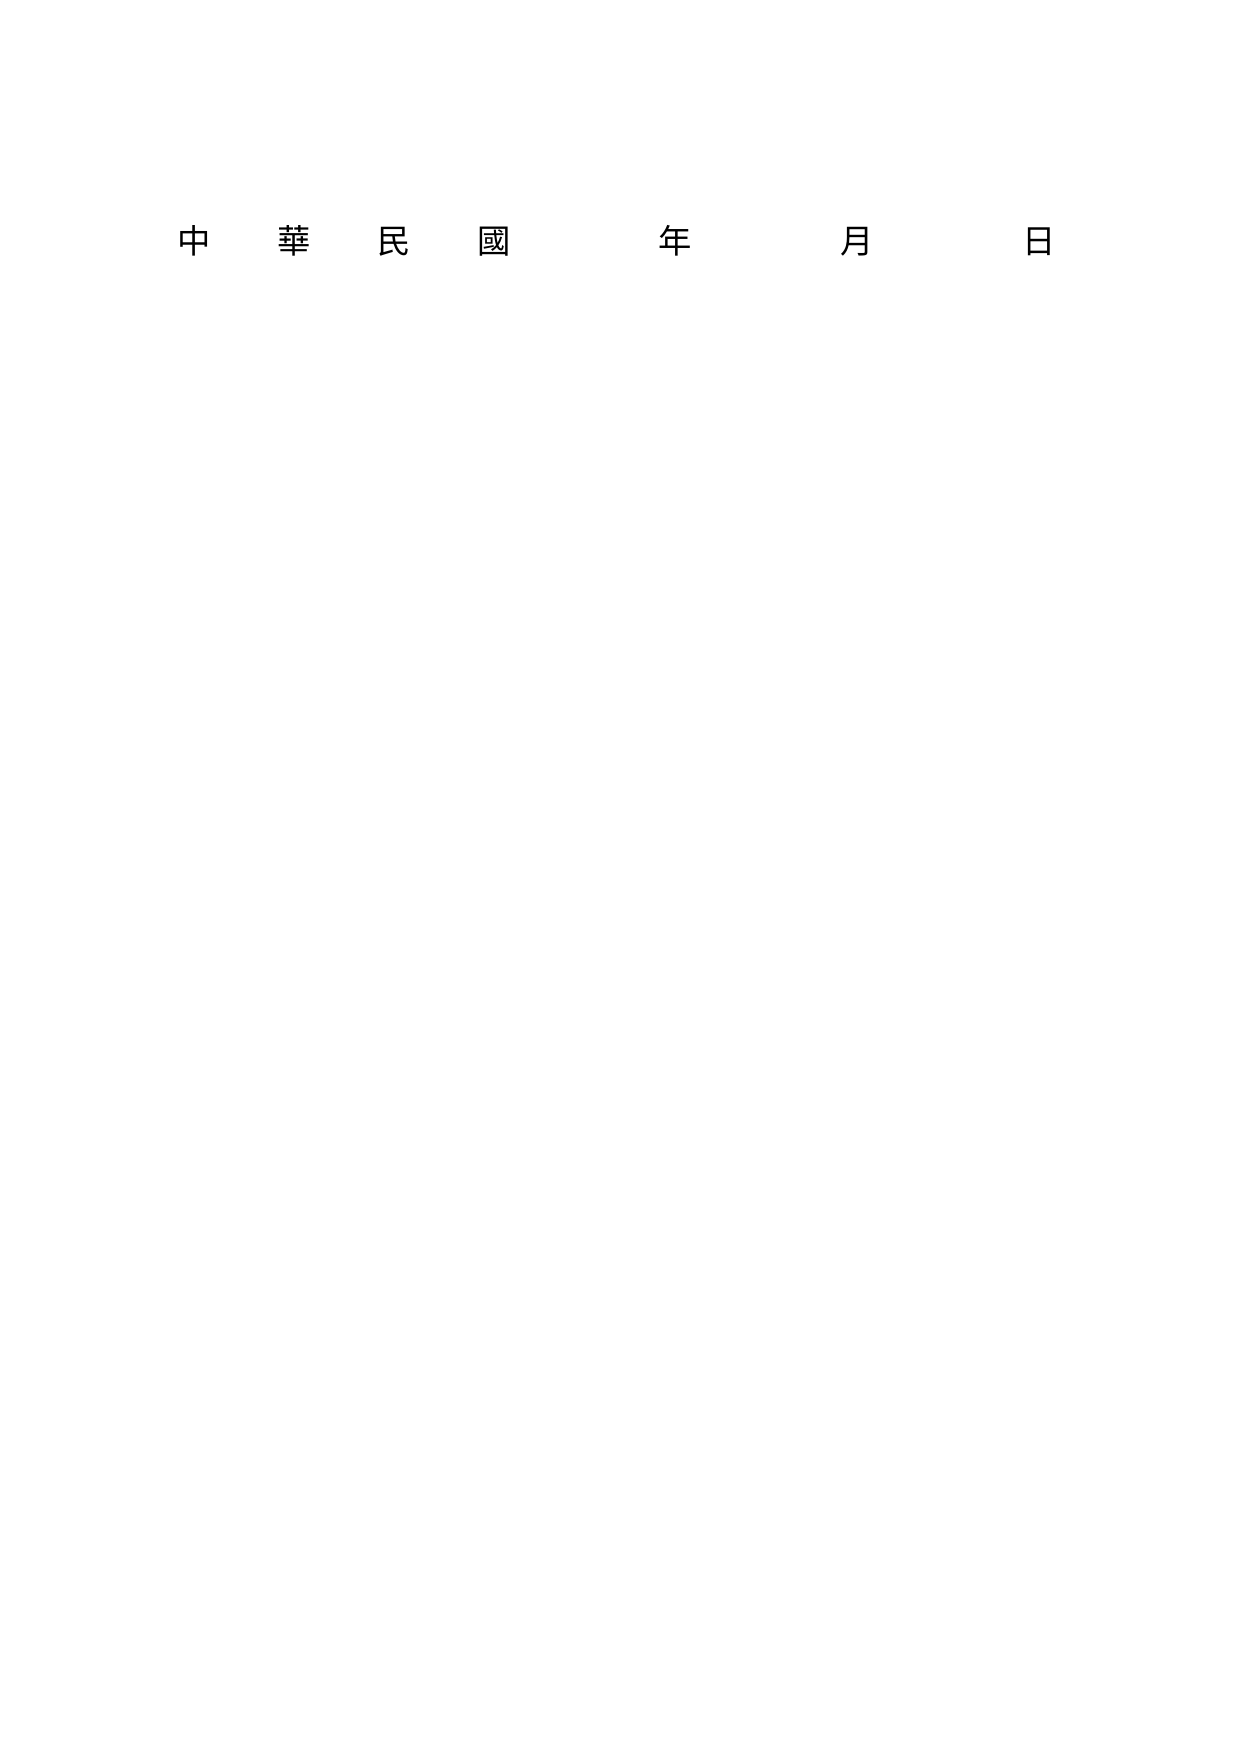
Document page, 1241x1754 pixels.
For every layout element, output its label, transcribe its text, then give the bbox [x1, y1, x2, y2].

text 中 華 民 國 年 月 日 [177, 202, 1122, 277]
